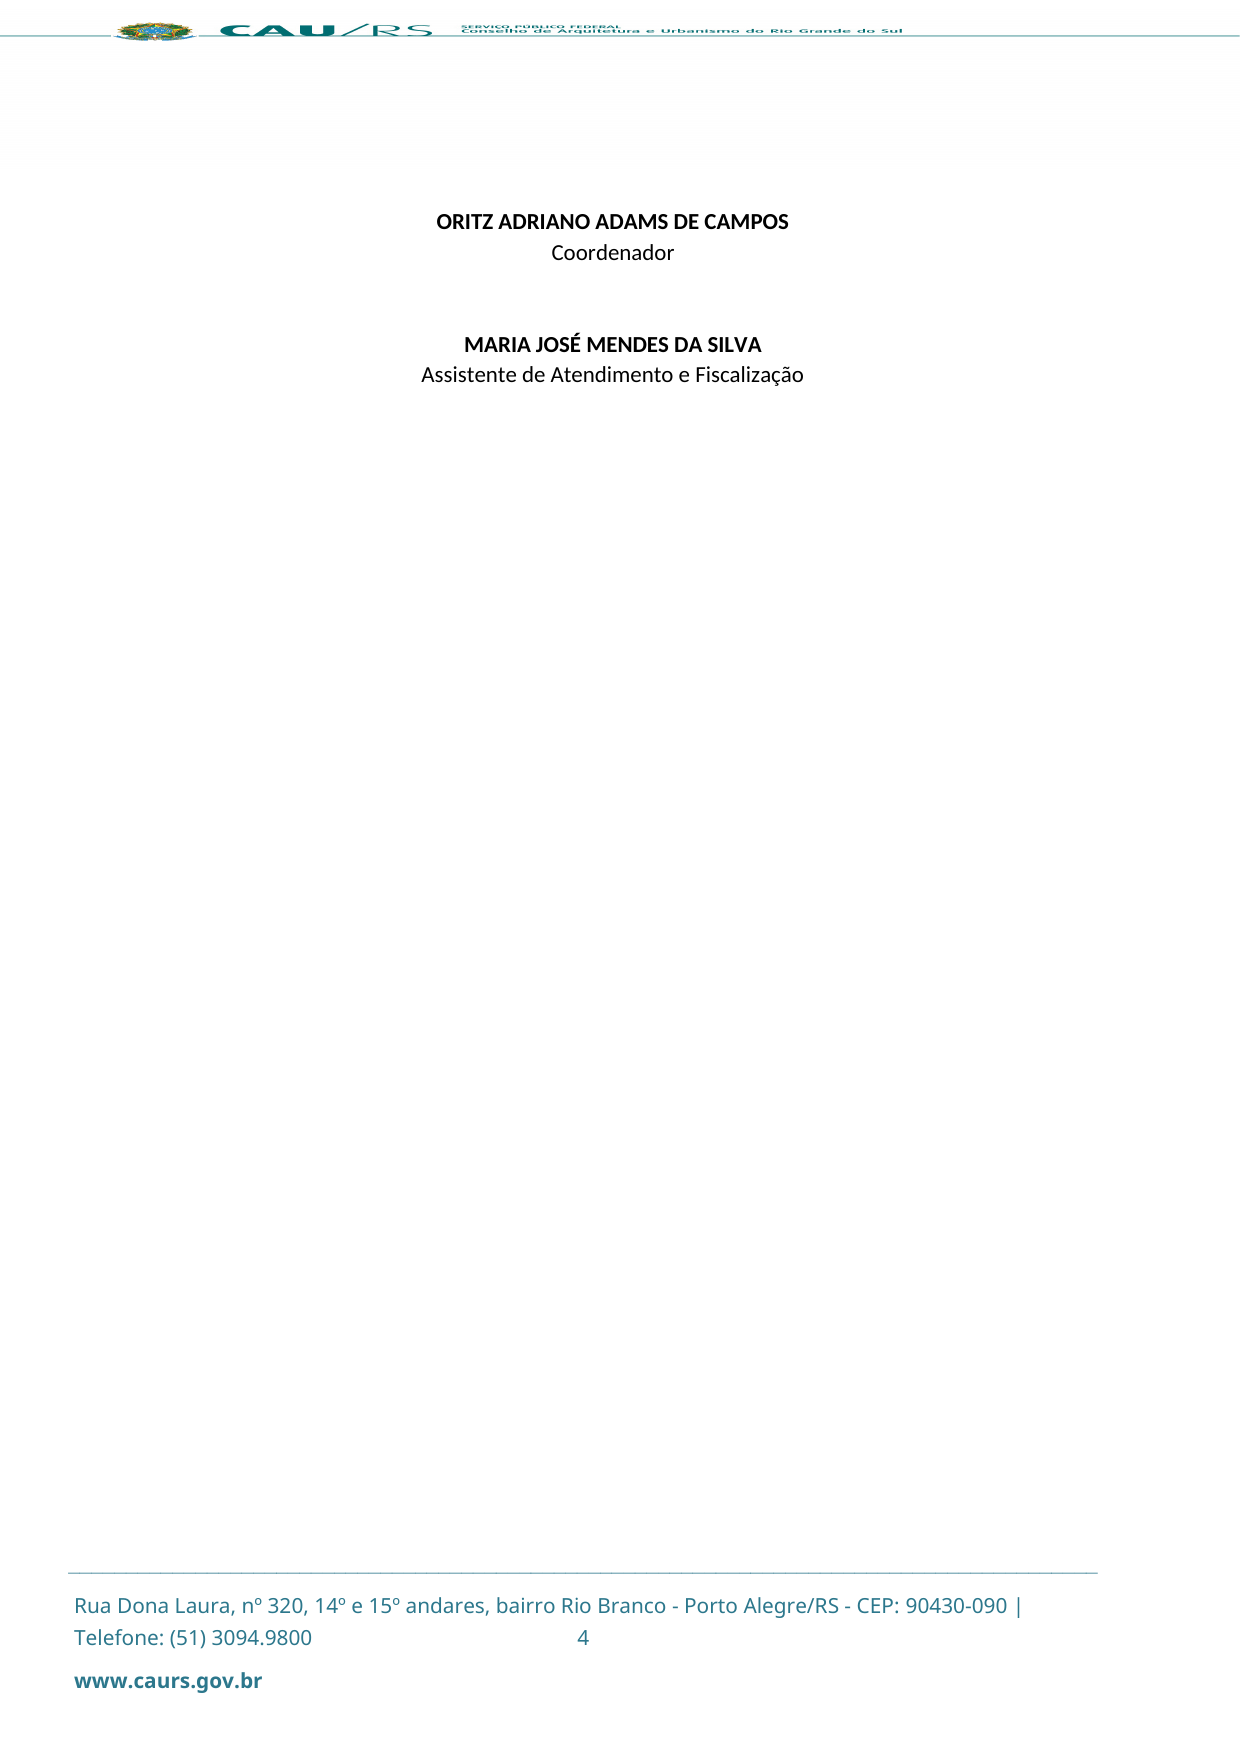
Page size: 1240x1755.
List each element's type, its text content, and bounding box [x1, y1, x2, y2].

text Assistente de Atendimento e Fiscalização [133, 361, 1093, 388]
text ORITZ ADRIANO ADAMS DE CAMPOS [133, 207, 1093, 235]
text MARIA JOSÉ MENDES DA SILVA [133, 330, 1093, 358]
text Coordenador [133, 238, 1093, 266]
